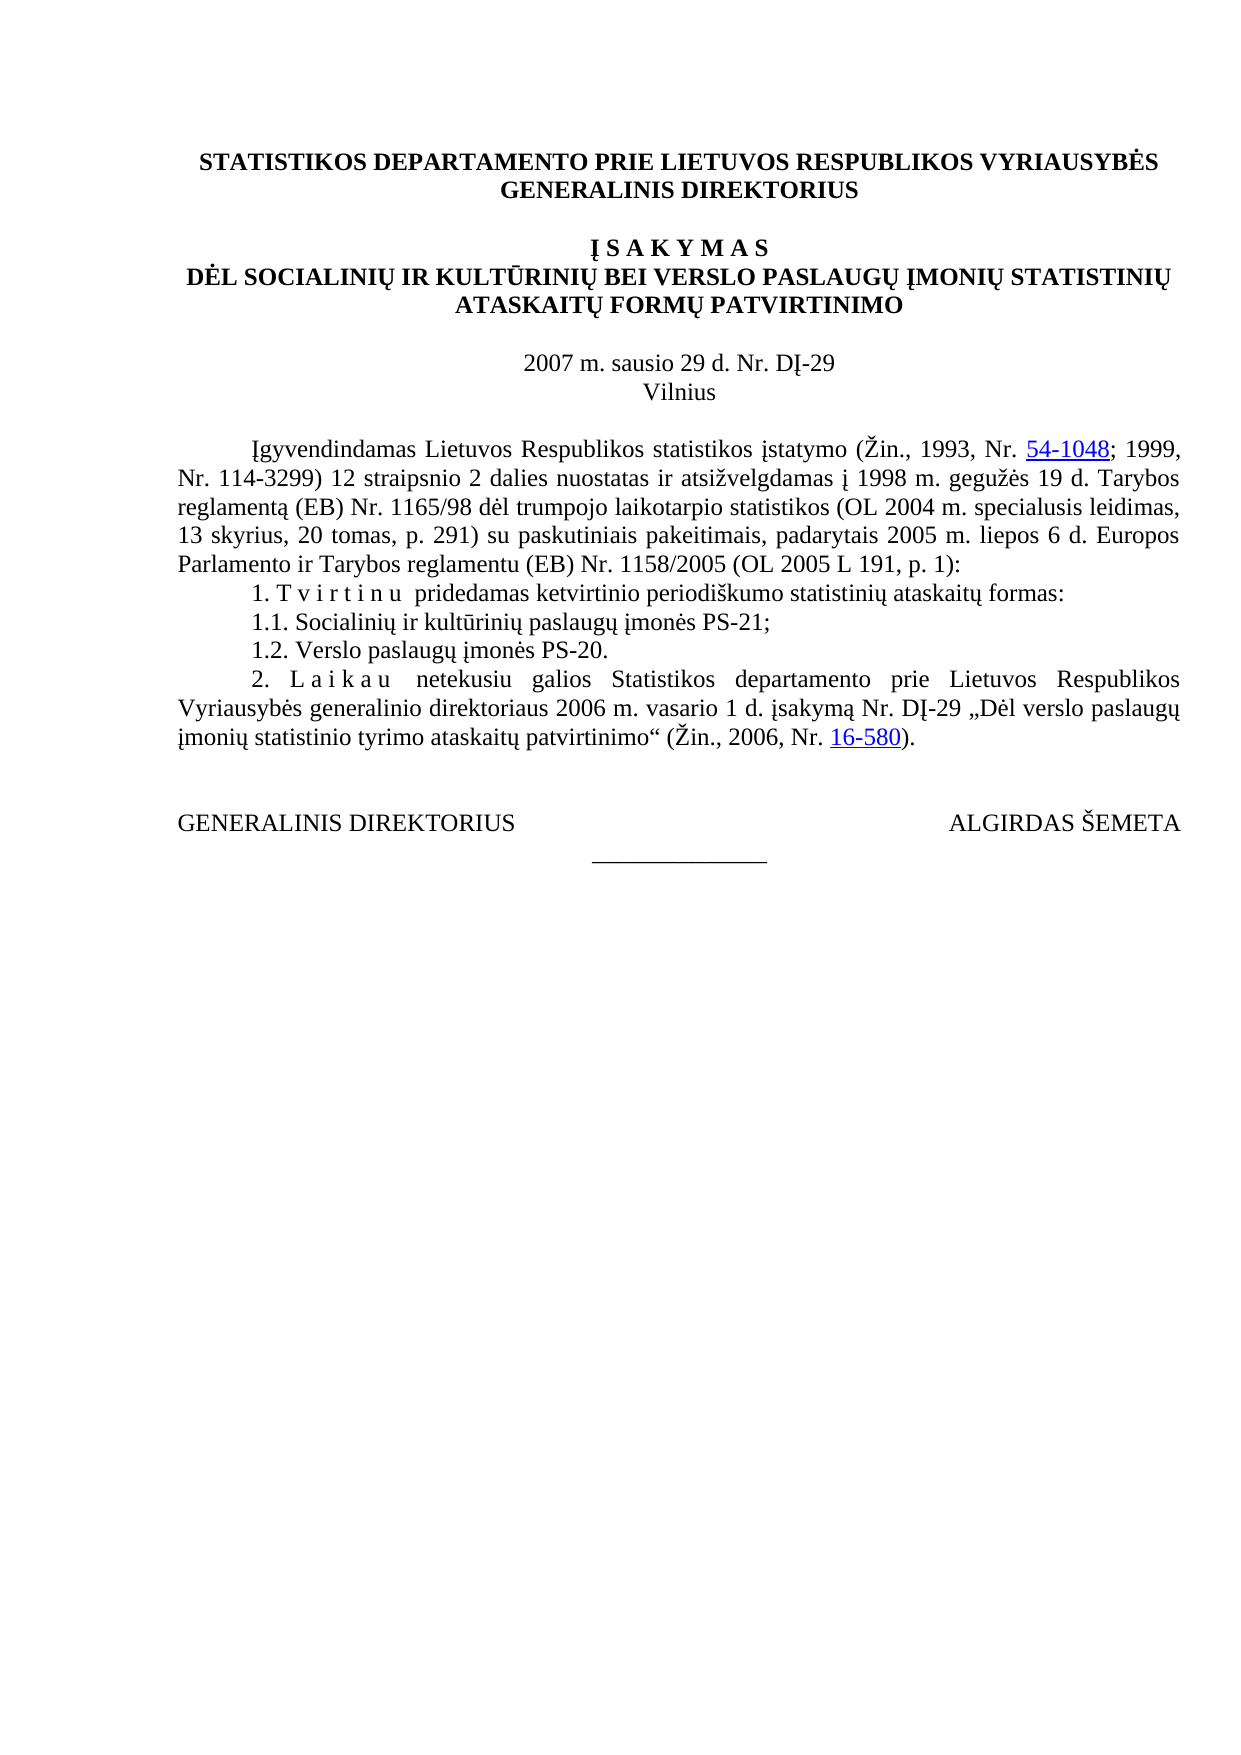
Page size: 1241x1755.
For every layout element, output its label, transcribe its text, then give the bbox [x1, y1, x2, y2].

text Įgyvendindamas Lietuvos Respublikos statistikos įstatymo (Žin., 1993, Nr. 54-1048; 1999, Nr. 114-3299) 12 straipsnio 2 dalies nuostatas ir atsižvelgdamas į 1998 m. gegužės 19 d. Tarybos reglamentą (EB) Nr. 1165/98 dėl trumpojo laikotarpio statistikos (OL 2004 m. specialusis leidimas, 13 skyrius, 20 tomas, p. 291) su paskutiniais pakeitimais, padarytais 2005 m. liepos 6 d. Europos Parlamento ir Tarybos reglamentu (EB) Nr. 1158/2005 (OL 2005 L 191, p. 1): [177, 434, 1181, 578]
text Į S A K Y M A S [177, 233, 1181, 262]
text 1. Tvirtinu pridedamas ketvirtinio periodiškumo statistinių ataskaitų formas: [177, 578, 1181, 607]
text 1.1. Socialinių ir kultūrinių paslaugų įmonės PS-21; [177, 607, 1181, 636]
text GENERALINIS DIREKTORIUS ALGIRDAS ŠEMETA [177, 808, 1181, 837]
text ______________ [177, 837, 1181, 866]
text 2007 m. sausio 29 d. Nr. DĮ-29 [177, 348, 1181, 377]
text 1.2. Verslo paslaugų įmonės PS-20. [177, 636, 1181, 664]
text 2. Laikau netekusiu galios Statistikos departamento prie Lietuvos Respublikos Vyriausybės generalinio direktoriaus 2006 m. vasario 1 d. įsakymą Nr. DĮ-29 „Dėl verslo paslaugų įmonių statistinio tyrimo ataskaitų patvirtinimo“ (Žin., 2006, Nr. 16-580). [177, 664, 1181, 751]
text STATISTIKOS DEPARTAMENTO PRIE LIETUVOS RESPUBLIKOS VYRIAUSYBĖS GENERALINIS DIREKTORIUS [177, 147, 1181, 204]
text DĖL SOCIALINIŲ IR KULTŪRINIŲ BEI VERSLO PASLAUGŲ ĮMONIŲ STATISTINIŲ ATASKAITŲ FORMŲ PATVIRTINIMO [177, 262, 1181, 319]
text Vilnius [177, 377, 1181, 406]
